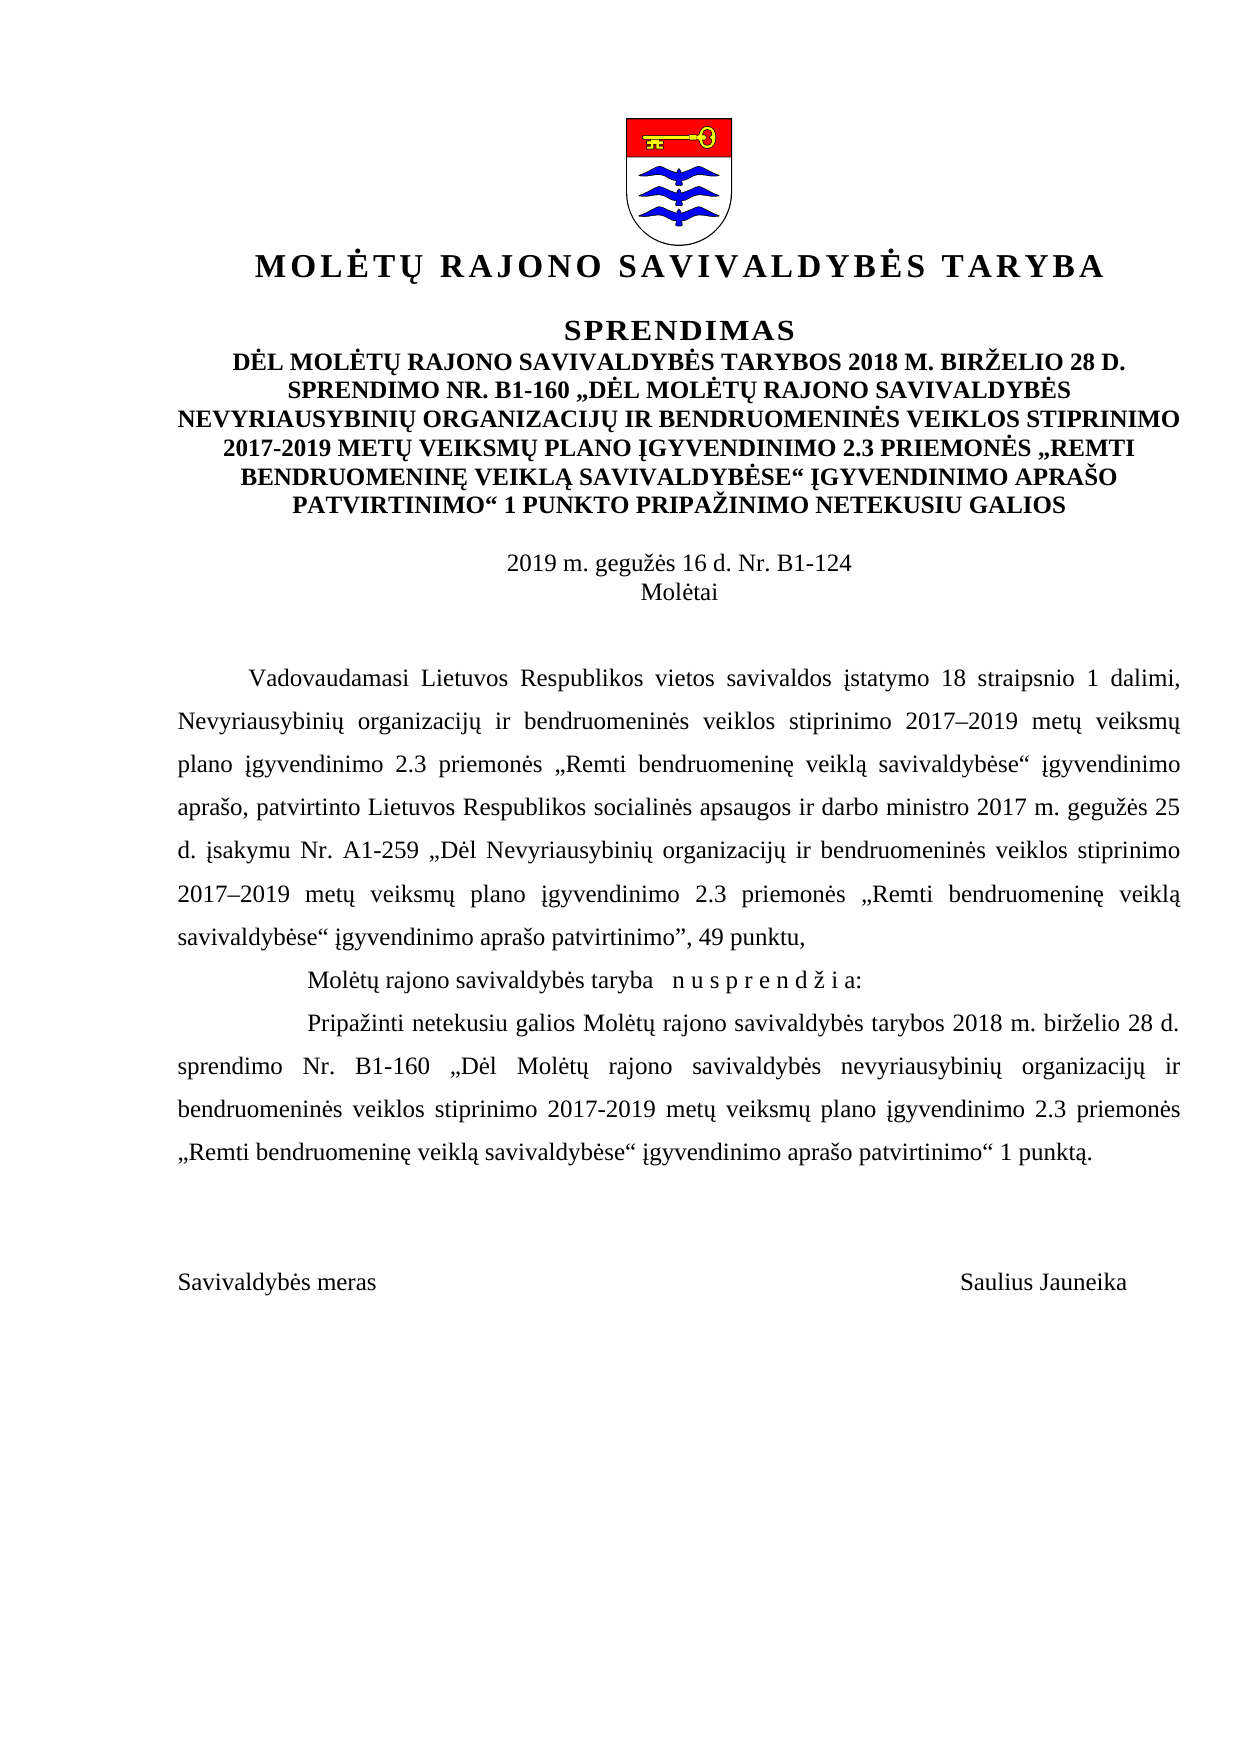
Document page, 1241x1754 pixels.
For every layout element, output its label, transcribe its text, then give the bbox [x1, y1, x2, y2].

text Molėtų rajono savivaldybės taryba n u s p r e n d ž i a: [177, 965, 1181, 994]
text Savivaldybės meras Saulius Jauneika [177, 1267, 1181, 1296]
text Vadovaudamasi Lietuvos Respublikos vietos savivaldos įstatymo 18 straipsnio 1 dalimi, Nevyriausybinių organizacijų ir bendruomeninės veiklos stiprinimo 2017–2019 metų veiksmų plano įgyvendinimo 2.3 priemonės „Remti bendruomeninę veiklą savivaldybėse“ įgyvendinimo aprašo, patvirtinto Lietuvos Respublikos socialinės apsaugos ir darbo ministro 2017 m. gegužės 25 d. įsakymu Nr. A1-259 „Dėl Nevyriausybinių organizacijų ir bendruomeninės veiklos stiprinimo 2017–2019 metų veiksmų plano įgyvendinimo 2.3 priemonės „Remti bendruomeninę veiklą savivaldybėse“ įgyvendinimo aprašo patvirtinimo”, 49 punktu, [177, 663, 1181, 951]
text Pripažinti netekusiu galios Molėtų rajono savivaldybės tarybos 2018 m. birželio 28 d. sprendimo Nr. B1-160 „Dėl Molėtų rajono savivaldybės nevyriausybinių organizacijų ir bendruomeninės veiklos stiprinimo 2017-2019 metų veiksmų plano įgyvendinimo 2.3 priemonės „Remti bendruomeninę veiklą savivaldybėse“ įgyvendinimo aprašo patvirtinimo“ 1 punktą. [177, 1008, 1181, 1166]
text DĖL MOLĖTŲ RAJONO SAVIVALDYBĖS TARYBOS 2018 M. BIRŽELIO 28 D. SPRENDIMO NR. B1-160 „DĖL MOLĖTŲ RAJONO SAVIVALDYBĖS NEVYRIAUSYBINIŲ ORGANIZACIJŲ IR BENDRUOMENINĖS VEIKLOS STIPRINIMO 2017-2019 METŲ VEIKSMŲ PLANO ĮGYVENDINIMO 2.3 PRIEMONĖS „REMTI BENDRUOMENINĘ VEIKLĄ SAVIVALDYBĖSE“ ĮGYVENDINIMO APRAŠO PATVIRTINIMO“ 1 PUNKTO PRIPAŽINIMO NETEKUSIU GALIOS [177, 347, 1181, 519]
text 2019 m. gegužės 16 d. Nr. B1-124 [177, 548, 1181, 577]
text Molėtai [177, 577, 1181, 606]
text SPRENDIMAS [177, 313, 1181, 347]
text Molėtų rajono savivaldybės taryba [177, 246, 1181, 284]
